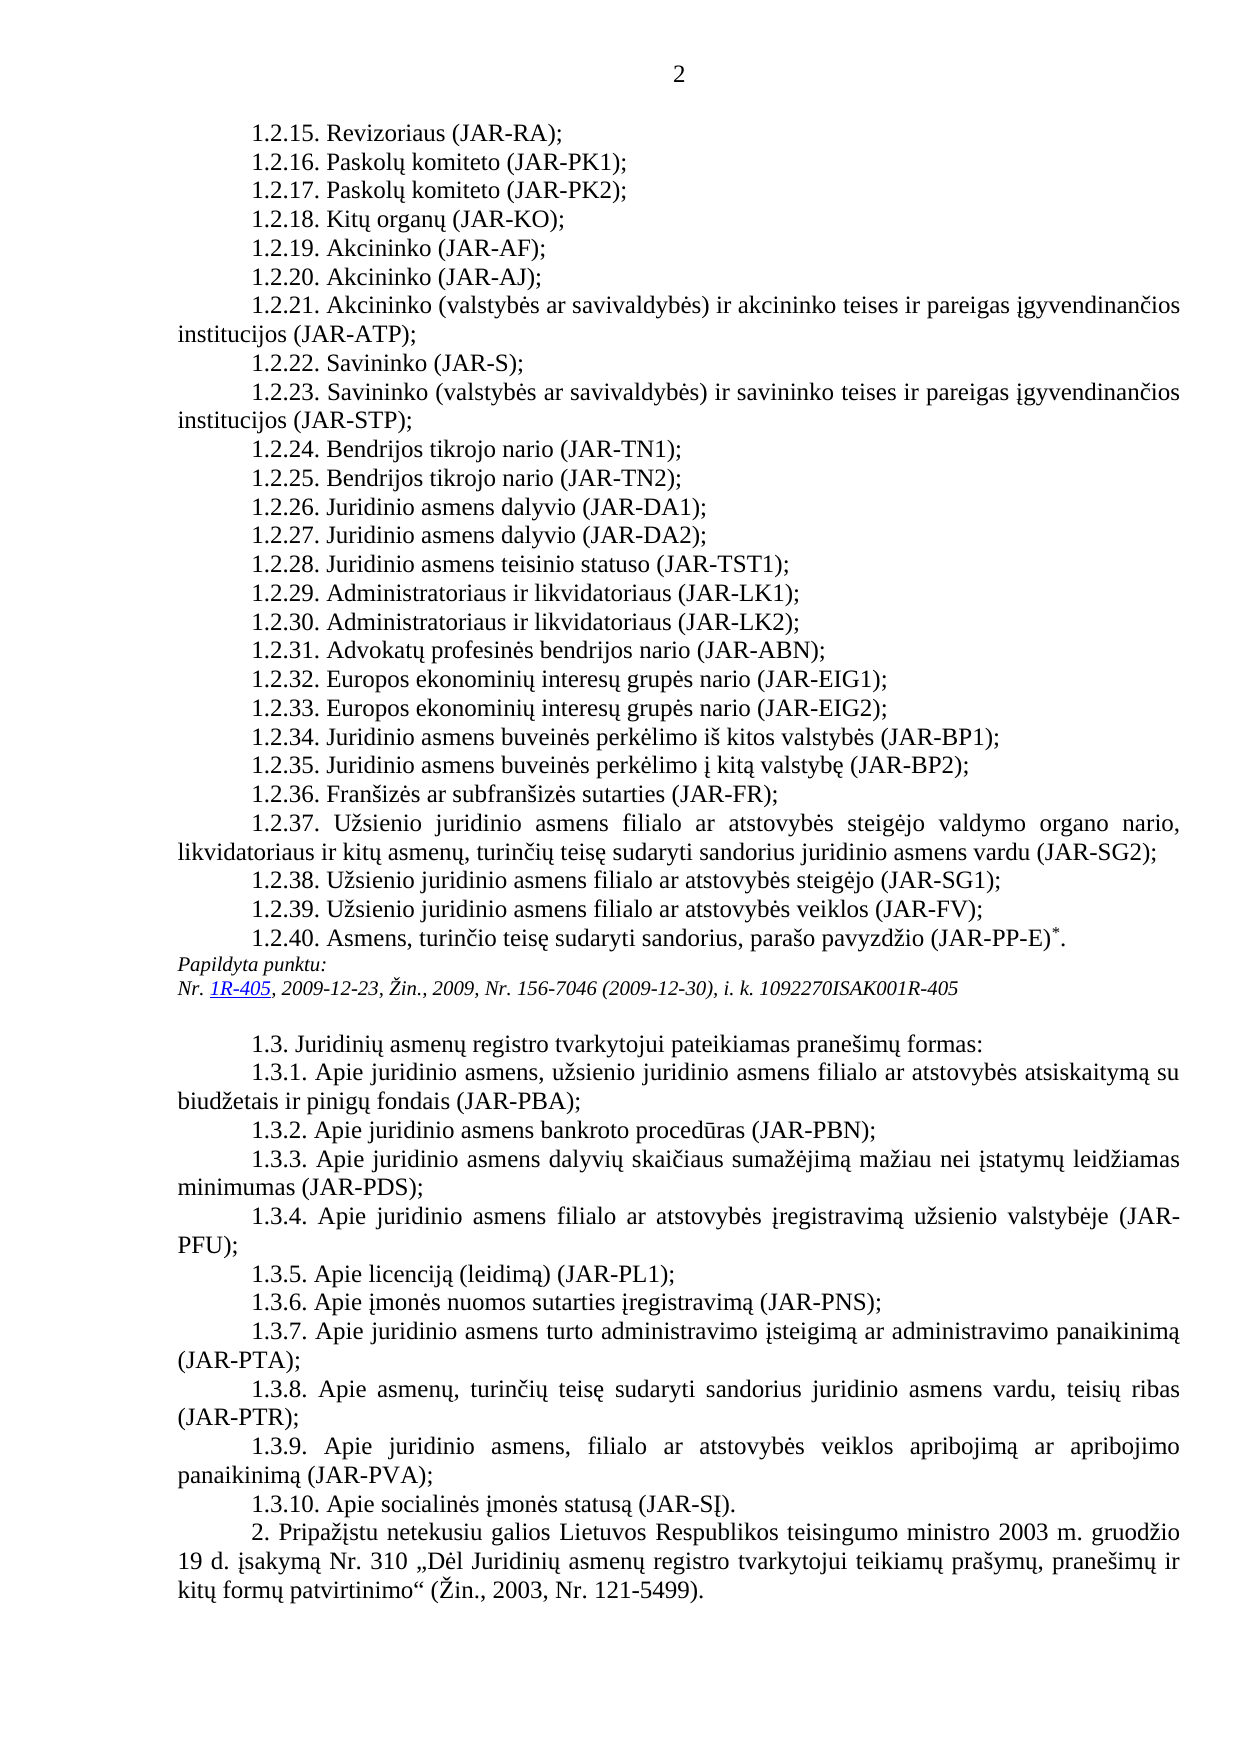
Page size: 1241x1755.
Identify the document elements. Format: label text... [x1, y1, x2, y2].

text 1.2.16. Paskolų komiteto (JAR-PK1); [177, 147, 1181, 176]
text 1.3.10. Apie socialinės įmonės statusą (JAR-SĮ). [177, 1489, 1181, 1517]
text 1.2.15. Revizoriaus (JAR-RA); [177, 118, 1181, 147]
text 1.2.27. Juridinio asmens dalyvio (JAR-DA2); [177, 521, 1181, 549]
text 1.2.31. Advokatų profesinės bendrijos nario (JAR-ABN); [177, 636, 1181, 664]
text 1.3. Juridinių asmenų registro tvarkytojui pateikiamas pranešimų formas: [177, 1029, 1181, 1057]
text 1.2.23. Savininko (valstybės ar savivaldybės) ir savininko teises ir pareigas įgyvendinančios institucijos (JAR-STP); [177, 377, 1181, 434]
text 1.2.24. Bendrijos tikrojo nario (JAR-TN1); [177, 434, 1181, 463]
text 1.2.21. Akcininko (valstybės ar savivaldybės) ir akcininko teises ir pareigas įgyvendinančios institucijos (JAR-ATP); [177, 291, 1181, 348]
text 1.3.9. Apie juridinio asmens, filialo ar atstovybės veiklos apribojimą ar apribojimo panaikinimą (JAR-PVA); [177, 1431, 1181, 1489]
text 1.3.5. Apie licenciją (leidimą) (JAR-PL1); [177, 1259, 1181, 1287]
text 1.3.2. Apie juridinio asmens bankroto procedūras (JAR-PBN); [177, 1115, 1181, 1144]
text 1.3.1. Apie juridinio asmens, užsienio juridinio asmens filialo ar atstovybės atsiskaitymą su biudžetais ir pinigų fondais (JAR-PBA); [177, 1057, 1181, 1115]
text 1.2.25. Bendrijos tikrojo nario (JAR-TN2); [177, 463, 1181, 492]
text 1.2.32. Europos ekonominių interesų grupės nario (JAR-EIG1); [177, 664, 1181, 693]
text 1.2.35. Juridinio asmens buveinės perkėlimo į kitą valstybę (JAR-BP2); [177, 751, 1181, 779]
text 1.3.4. Apie juridinio asmens filialo ar atstovybės įregistravimą užsienio valstybėje (JAR-PFU); [177, 1201, 1181, 1259]
text 1.2.20. Akcininko (JAR-AJ); [177, 262, 1181, 291]
text 2. Pripažįstu netekusiu galios Lietuvos Respublikos teisingumo ministro 2003 m. gruodžio 19 d. įsakymą Nr. 310 „Dėl Juridinių asmenų registro tvarkytojui teikiamų prašymų, pranešimų ir kitų formų patvirtinimo“ (Žin., 2003, Nr. 121-5499). [177, 1517, 1181, 1604]
text 1.2.26. Juridinio asmens dalyvio (JAR-DA1); [177, 492, 1181, 521]
text 1.2.29. Administratoriaus ir likvidatoriaus (JAR-LK1); [177, 578, 1181, 607]
text 1.2.36. Franšizės ar subfranšizės sutarties (JAR-FR); [177, 779, 1181, 808]
text 1.2.38. Užsienio juridinio asmens filialo ar atstovybės steigėjo (JAR-SG1); [177, 866, 1181, 894]
text 1.3.7. Apie juridinio asmens turto administravimo įsteigimą ar administravimo panaikinimą (JAR-PTA); [177, 1316, 1181, 1374]
text 1.3.3. Apie juridinio asmens dalyvių skaičiaus sumažėjimą mažiau nei įstatymų leidžiamas minimumas (JAR-PDS); [177, 1144, 1181, 1201]
text 1.2.19. Akcininko (JAR-AF); [177, 233, 1181, 262]
text 1.2.33. Europos ekonominių interesų grupės nario (JAR-EIG2); [177, 693, 1181, 722]
text 1.2.18. Kitų organų (JAR-KO); [177, 204, 1181, 233]
text 1.2.40. Asmens, turinčio teisę sudaryti sandorius, parašo pavyzdžio (JAR-PP-E)*. [177, 923, 1181, 952]
text 1.2.22. Savininko (JAR-S); [177, 348, 1181, 377]
text 1.3.8. Apie asmenų, turinčių teisę sudaryti sandorius juridinio asmens vardu, teisių ribas (JAR-PTR); [177, 1374, 1181, 1431]
text Papildyta punktu: [177, 952, 1181, 976]
text 1.2.30. Administratoriaus ir likvidatoriaus (JAR-LK2); [177, 607, 1181, 636]
text 1.2.28. Juridinio asmens teisinio statuso (JAR-TST1); [177, 549, 1181, 578]
text Nr. 1R-405, 2009-12-23, Žin., 2009, Nr. 156-7046 (2009-12-30), i. k. 1092270ISAK001R-405 [177, 976, 1181, 1000]
text 1.3.6. Apie įmonės nuomos sutarties įregistravimą (JAR-PNS); [177, 1287, 1181, 1316]
text 1.2.37. Užsienio juridinio asmens filialo ar atstovybės steigėjo valdymo organo nario, likvidatoriaus ir kitų asmenų, turinčių teisę sudaryti sandorius juridinio asmens vardu (JAR-SG2); [177, 808, 1181, 866]
text 1.2.17. Paskolų komiteto (JAR-PK2); [177, 176, 1181, 204]
text 1.2.34. Juridinio asmens buveinės perkėlimo iš kitos valstybės (JAR-BP1); [177, 722, 1181, 751]
text 1.2.39. Užsienio juridinio asmens filialo ar atstovybės veiklos (JAR-FV); [177, 894, 1181, 923]
